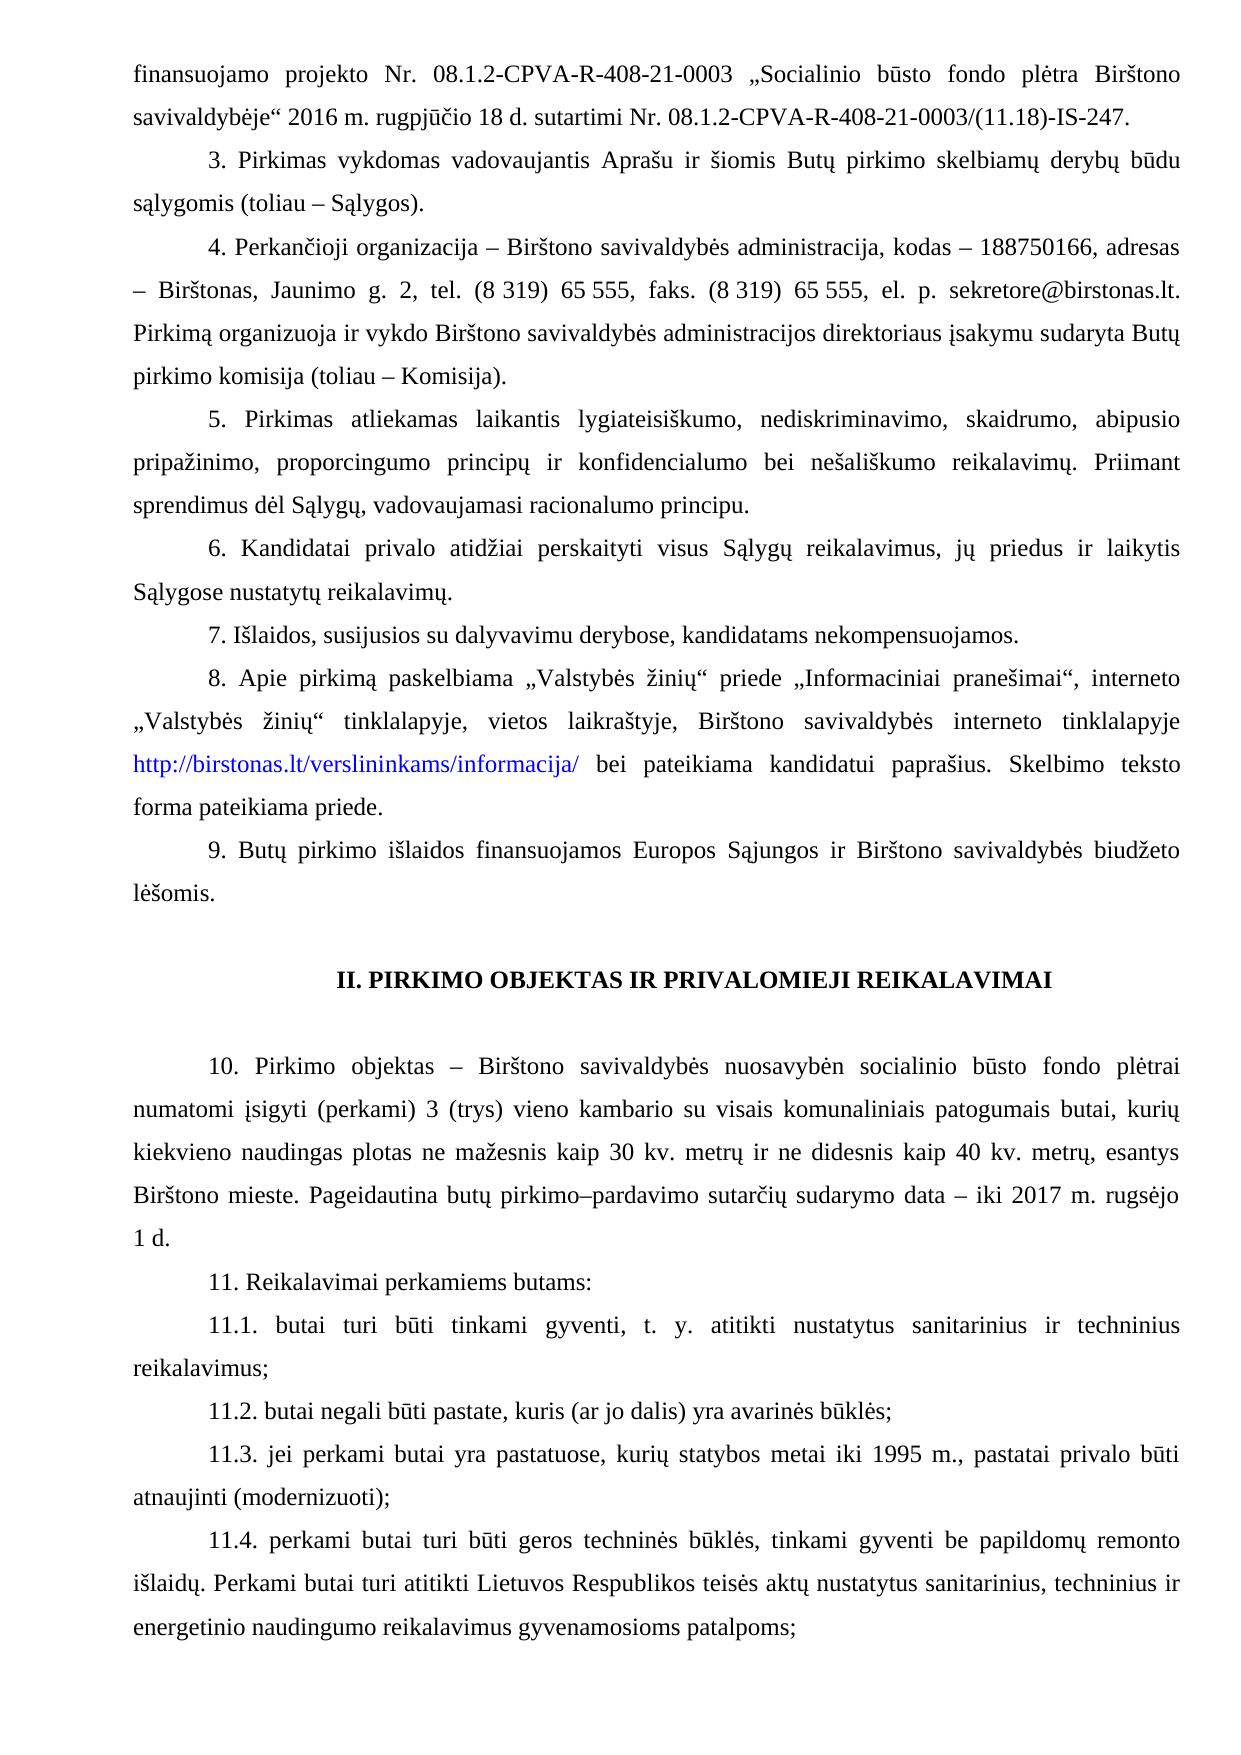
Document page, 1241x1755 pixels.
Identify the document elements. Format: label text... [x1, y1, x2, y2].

text finansuojamo projekto Nr. 08.1.2-CPVA-R-408-21-0003 „Socialinio būsto fondo plėtra Birštono savivaldybėje“ 2016 m. rugpjūčio 18 d. sutartimi Nr. 08.1.2-CPVA-R-408-21-0003/(11.18)-IS-247. [133, 59, 1181, 131]
text 10. Pirkimo objektas – Birštono savivaldybės nuosavybėn socialinio būsto fondo plėtrai numatomi įsigyti (perkami) 3 (trys) vieno kambario su visais komunaliniais patogumais butai, kurių kiekvieno naudingas plotas ne mažesnis kaip 30 kv. metrų ir ne didesnis kaip 40 kv. metrų, esantys Birštono mieste. Pageidautina butų pirkimo–pardavimo sutarčių sudarymo data – iki 2017 m. rugsėjo 1 d. [133, 1051, 1181, 1252]
text 4. Perkančioji organizacija – Birštono savivaldybės administracija, kodas – 188750166, adresas – Birštonas, Jaunimo g. 2, tel. (8 319) 65 555, faks. (8 319) 65 555, el. p. sekretore@birstonas.lt. Pirkimą organizuoja ir vykdo Birštono savivaldybės administracijos direktoriaus įsakymu sudaryta Butų pirkimo komisija (toliau – Komisija). [133, 232, 1181, 390]
text 11. Reikalavimai perkamiems butams: [133, 1267, 1181, 1295]
text 9. Butų pirkimo išlaidos finansuojamos Europos Sąjungos ir Birštono savivaldybės biudžeto lėšomis. [133, 835, 1181, 907]
text 8. Apie pirkimą paskelbiama „Valstybės žinių“ priede „Informaciniai pranešimai“, interneto „Valstybės žinių“ tinklalapyje, vietos laikraštyje, Birštono savivaldybės interneto tinklalapyje http://birstonas.lt/verslininkams/informacija/ bei pateikiama kandidatui paprašius. Skelbimo teksto forma pateikiama priede. [133, 663, 1181, 821]
text 11.3. jei perkami butai yra pastatuose, kurių statybos metai iki 1995 m., pastatai privalo būti atnaujinti (modernizuoti); [133, 1439, 1181, 1511]
text 11.4. perkami butai turi būti geros techninės būklės, tinkami gyventi be papildomų remonto išlaidų. Perkami butai turi atitikti Lietuvos Respublikos teisės aktų nustatytus sanitarinius, techninius ir energetinio naudingumo reikalavimus gyvenamosioms patalpoms; [133, 1525, 1181, 1640]
text II. PIRKIMO OBJEKTAS IR PRIVALOMIEJI REIKALAVIMAI [133, 965, 1181, 993]
text 5. Pirkimas atliekamas laikantis lygiateisiškumo, nediskriminavimo, skaidrumo, abipusio pripažinimo, proporcingumo principų ir konfidencialumo bei nešališkumo reikalavimų. Priimant sprendimus dėl Sąlygų, vadovaujamasi racionalumo principu. [133, 404, 1181, 519]
text 3. Pirkimas vykdomas vadovaujantis Aprašu ir šiomis Butų pirkimo skelbiamų derybų būdu sąlygomis (toliau – Sąlygos). [133, 145, 1181, 217]
text 11.2. butai negali būti pastate, kuris (ar jo dalis) yra avarinės būklės; [133, 1396, 1181, 1425]
text 6. Kandidatai privalo atidžiai perskaityti visus Sąlygų reikalavimus, jų priedus ir laikytis Sąlygose nustatytų reikalavimų. [133, 533, 1181, 605]
text 11.1. butai turi būti tinkami gyventi, t. y. atitikti nustatytus sanitarinius ir techninius reikalavimus; [133, 1310, 1181, 1382]
text 7. Išlaidos, susijusios su dalyvavimu derybose, kandidatams nekompensuojamos. [133, 620, 1181, 648]
